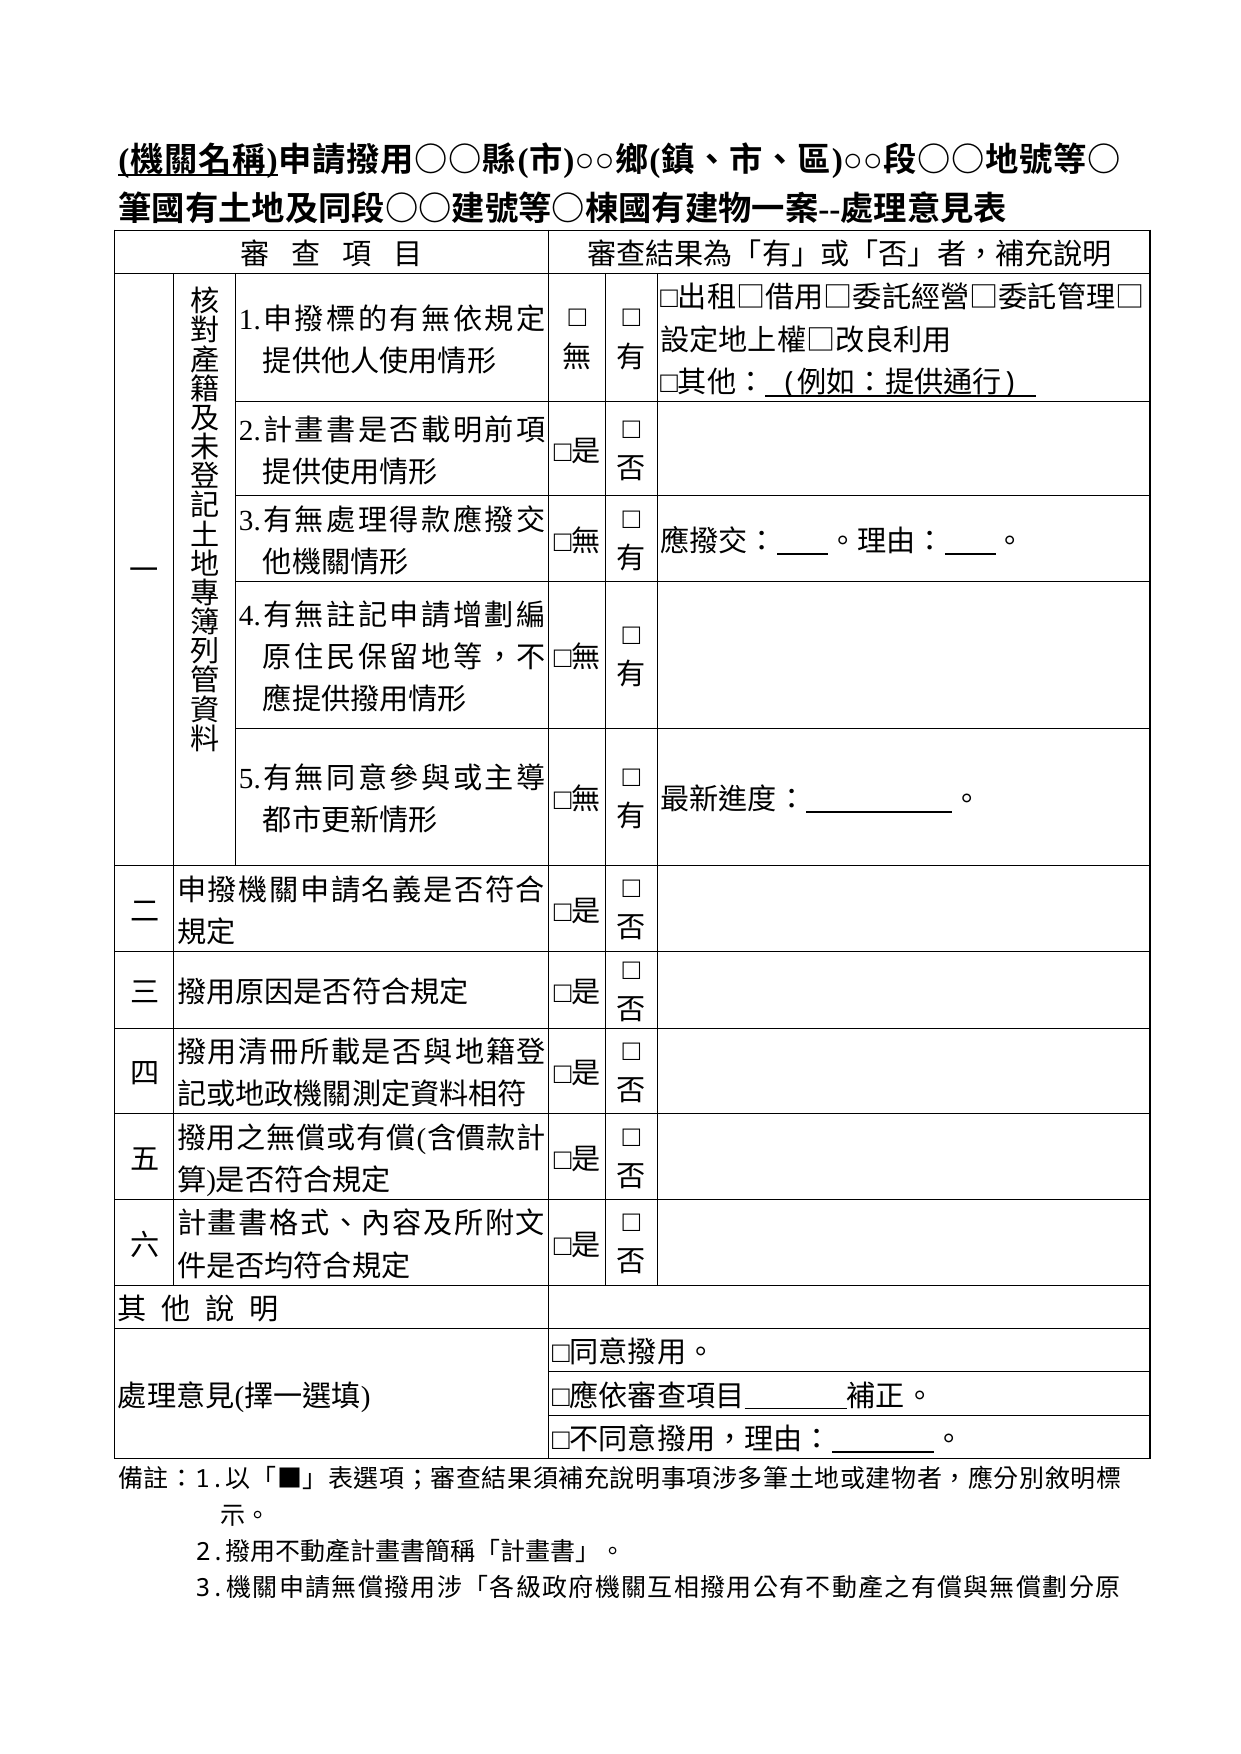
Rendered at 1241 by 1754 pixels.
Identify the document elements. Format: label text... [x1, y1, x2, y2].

table_cell 四 [115, 1029, 173, 1113]
table_cell □無 [549, 729, 605, 865]
table_cell □同意撥用。 [549, 1329, 1149, 1371]
table_cell [658, 866, 1149, 951]
table_cell 其 他 說 明 [115, 1286, 548, 1328]
table_cell 撥用清冊所載是否與地籍登記或地政機關測定資料相符 [174, 1029, 548, 1113]
table_cell 核對產籍及未登記土地專簿列管資料 [174, 274, 235, 865]
table_cell □否 [606, 952, 657, 1028]
table_cell □是 [549, 866, 605, 951]
table_cell [658, 1114, 1149, 1199]
table_cell 撥用原因是否符合規定 [174, 952, 548, 1028]
table_cell 一 [115, 274, 173, 865]
table_cell □出租□借用□委託經營□委託管理□設定地上權□改良利用 □其他： (例如：提供通行) [658, 274, 1149, 401]
table_header 審查結果為「有」或「否」者，補充說明 [549, 231, 1149, 273]
table_cell 計畫書格式、內容及所附文件是否均符合規定 [174, 1200, 548, 1284]
table_cell 應撥交： 。理由： 。 [658, 496, 1149, 581]
table_cell 申撥機關申請名義是否符合規定 [174, 866, 548, 951]
table_cell □是 [549, 1200, 605, 1284]
table_cell [658, 582, 1149, 728]
table_cell 最新進度： 。 [658, 729, 1149, 865]
table_cell 5.有無同意參與或主導都市更新情形 [236, 729, 548, 865]
table_cell [549, 1286, 1149, 1328]
table_cell □有 [606, 582, 657, 728]
table_cell □是 [549, 402, 605, 495]
table_cell □有 [606, 496, 657, 581]
table_cell [658, 402, 1149, 495]
table_cell □是 [549, 1029, 605, 1113]
table_cell □否 [606, 402, 657, 495]
table_cell □否 [606, 1029, 657, 1113]
table_cell □是 [549, 1114, 605, 1199]
table_cell [658, 1029, 1149, 1113]
text 備註：1.以「■」表選項；審查結果須補充說明事項涉多筆土地或建物者，應分別敘明標示。 [118, 1459, 1122, 1531]
table_cell □不同意撥用，理由： 。 [549, 1416, 1149, 1458]
table_cell 六 [115, 1200, 173, 1284]
table_cell □否 [606, 1200, 657, 1284]
table_cell 處理意見(擇一選填) [115, 1329, 548, 1458]
table_cell □有 [606, 274, 657, 401]
table_cell □ 無 [549, 274, 605, 401]
table_cell 2.計畫書是否載明前項提供使用情形 [236, 402, 548, 495]
table_cell [658, 952, 1149, 1028]
table_cell 1.申撥標的有無依規定提供他人使用情形 [236, 274, 548, 401]
table_cell 三 [115, 952, 173, 1028]
table_cell □有 [606, 729, 657, 865]
text 2.撥用不動產計畫書簡稱「計畫書」。 [159, 1531, 1122, 1568]
table_cell □應依審查項目 補正。 [549, 1372, 1149, 1414]
table_cell 3.有無處理得款應撥交他機關情形 [236, 496, 548, 581]
table_cell □無 [549, 496, 605, 581]
table_cell □是 [549, 952, 605, 1028]
table_cell □否 [606, 1114, 657, 1199]
table_cell 4.有無註記申請增劃編原住民保留地等，不應提供撥用情形 [236, 582, 548, 728]
table_cell □無 [549, 582, 605, 728]
table_cell [658, 1200, 1149, 1284]
table_header 審 查 項 目 [115, 231, 548, 273]
table_cell 二 [115, 866, 173, 951]
table_cell 撥用之無償或有償(含價款計算)是否符合規定 [174, 1114, 548, 1199]
table_cell 五 [115, 1114, 173, 1199]
text (機關名稱)申請撥用○○縣(市)○○鄉(鎮、市、區)○○段○○地號等○筆國有土地及同段○○建號等○棟國有建物一案--處理意見表 [118, 133, 1122, 229]
text 3.機關申請無償撥用涉「各級政府機關互相撥用公有不動產之有償與無償劃分原 [195, 1568, 1122, 1604]
table_cell □否 [606, 866, 657, 951]
